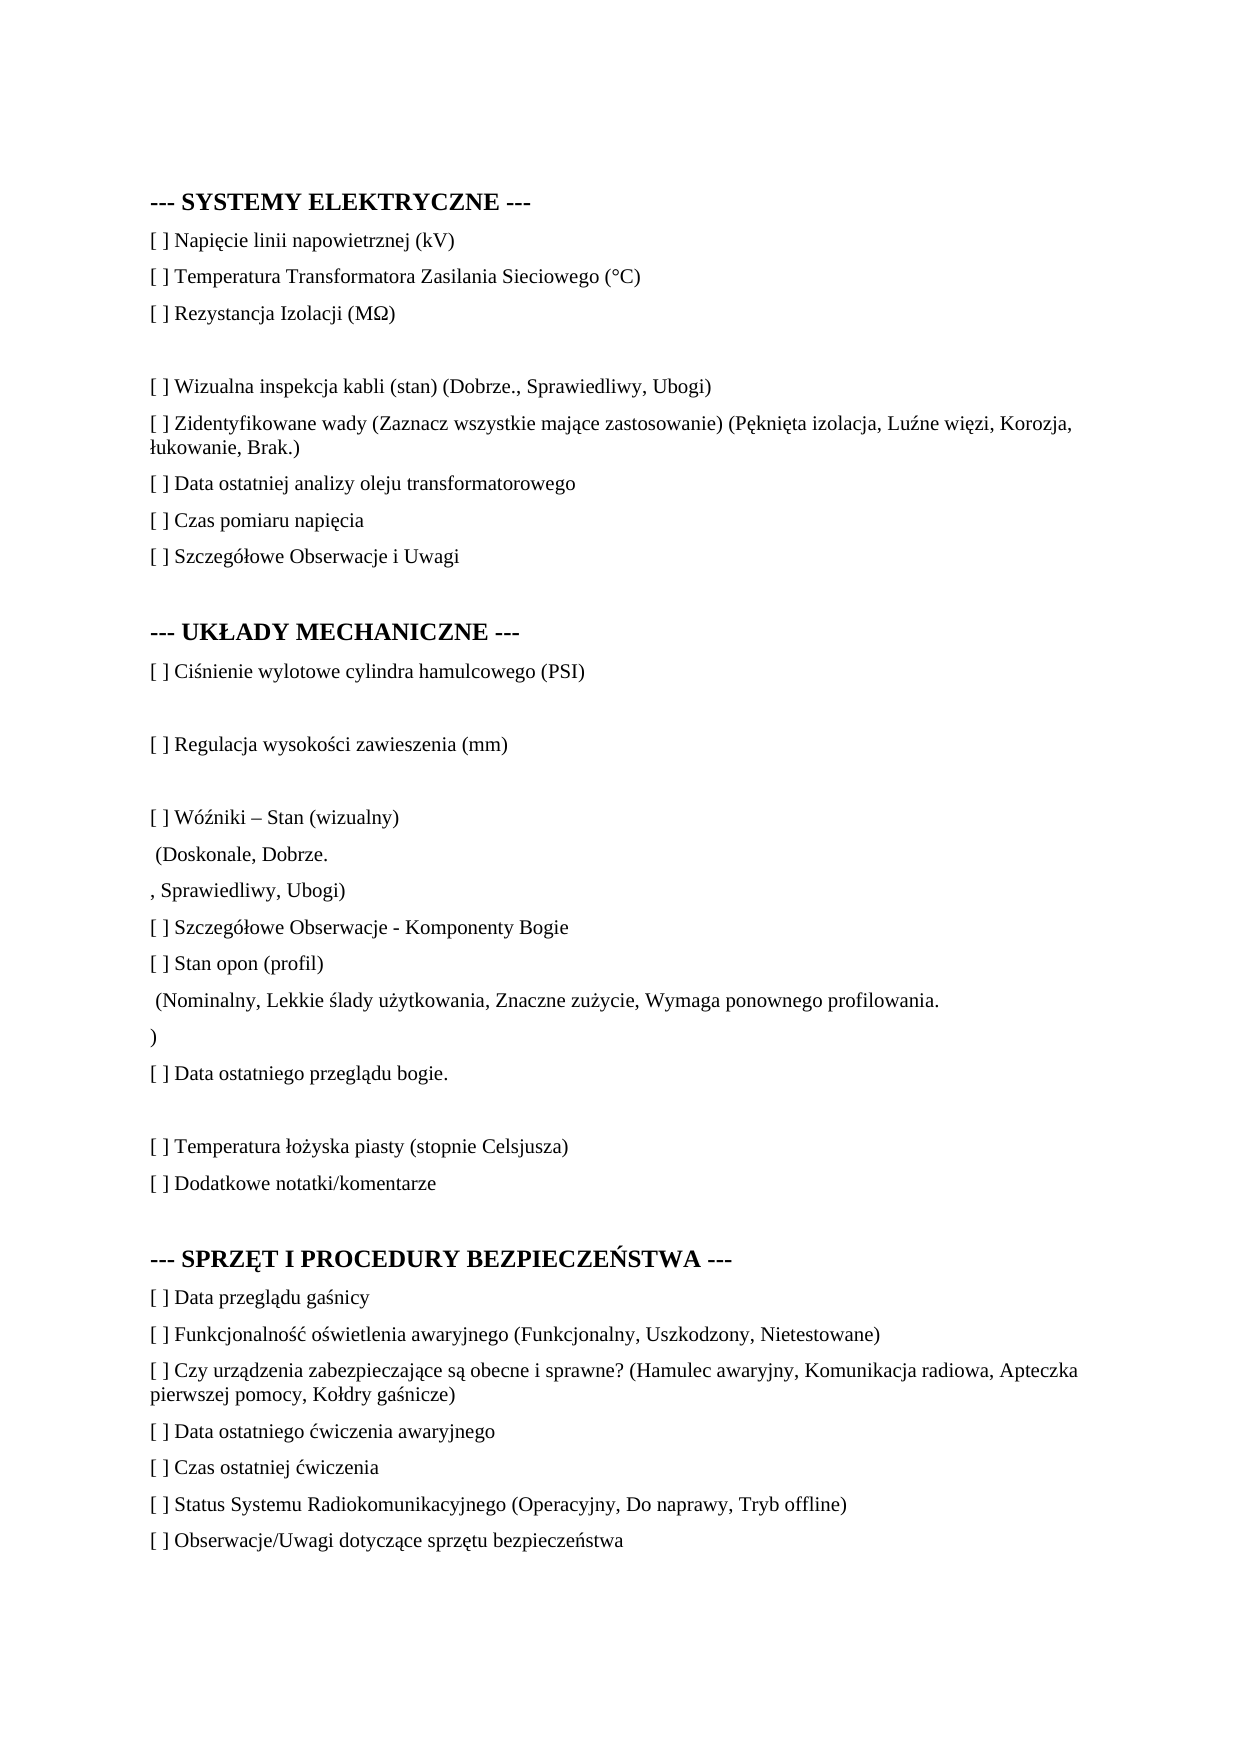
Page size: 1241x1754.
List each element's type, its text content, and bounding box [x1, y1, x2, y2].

text [ ] Obserwacje/Uwagi dotyczące sprzętu bezpieczeństwa [150, 1528, 1090, 1552]
text [ ] Ciśnienie wylotowe cylindra hamulcowego (PSI) [150, 659, 1090, 683]
text [ ] Data ostatniego ćwiczenia awaryjnego [150, 1419, 1090, 1443]
text ) [150, 1024, 1090, 1048]
text [ ] Czas pomiaru napięcia [150, 508, 1090, 532]
text [ ] Wizualna inspekcja kabli (stan) (Dobrze., Sprawiedliwy, Ubogi) [150, 374, 1090, 398]
text --- UKŁADY MECHANICZNE --- [150, 617, 1090, 646]
text [ ] Data ostatniego przeglądu bogie. [150, 1061, 1090, 1085]
text [ ] Status Systemu Radiokomunikacyjnego (Operacyjny, Do naprawy, Tryb offline) [150, 1492, 1090, 1516]
text [ ] Regulacja wysokości zawieszenia (mm) [150, 732, 1090, 756]
text [ ] Czy urządzenia zabezpieczające są obecne i sprawne? (Hamulec awaryjny, Komunikacja radiowa, Apteczka pierwszej pomocy, Kołdry gaśnicze) [150, 1358, 1090, 1406]
text (Doskonale, Dobrze. [150, 842, 1090, 866]
text [ ] Rezystancja Izolacji (MΩ) [150, 301, 1090, 325]
text [ ] Zidentyfikowane wady (Zaznacz wszystkie mające zastosowanie) (Pęknięta izolacja, Luźne więzi, Korozja, łukowanie, Brak.) [150, 411, 1090, 459]
text , Sprawiedliwy, Ubogi) [150, 878, 1090, 902]
text (Nominalny, Lekkie ślady użytkowania, Znaczne zużycie, Wymaga ponownego profilowania. [150, 988, 1090, 1012]
text [ ] Data ostatniej analizy oleju transformatorowego [150, 471, 1090, 495]
text [ ] Czas ostatniej ćwiczenia [150, 1455, 1090, 1479]
text [ ] Temperatura Transformatora Zasilania Sieciowego (°C) [150, 264, 1090, 288]
text [ ] Stan opon (profil) [150, 951, 1090, 975]
text [ ] Funkcjonalność oświetlenia awaryjnego (Funkcjonalny, Uszkodzony, Nietestowane) [150, 1322, 1090, 1346]
text [ ] Napięcie linii napowietrznej (kV) [150, 228, 1090, 252]
text [ ] Wóźniki – Stan (wizualny) [150, 805, 1090, 829]
text [ ] Szczegółowe Obserwacje - Komponenty Bogie [150, 915, 1090, 939]
text [ ] Temperatura łożyska piasty (stopnie Celsjusza) [150, 1134, 1090, 1158]
text [ ] Data przeglądu gaśnicy [150, 1285, 1090, 1309]
text [ ] Dodatkowe notatki/komentarze [150, 1171, 1090, 1195]
text --- SYSTEMY ELEKTRYCZNE --- [150, 187, 1090, 215]
text [ ] Szczegółowe Obserwacje i Uwagi [150, 544, 1090, 568]
text --- SPRZĘT I PROCEDURY BEZPIECZEŃSTWA --- [150, 1244, 1090, 1272]
